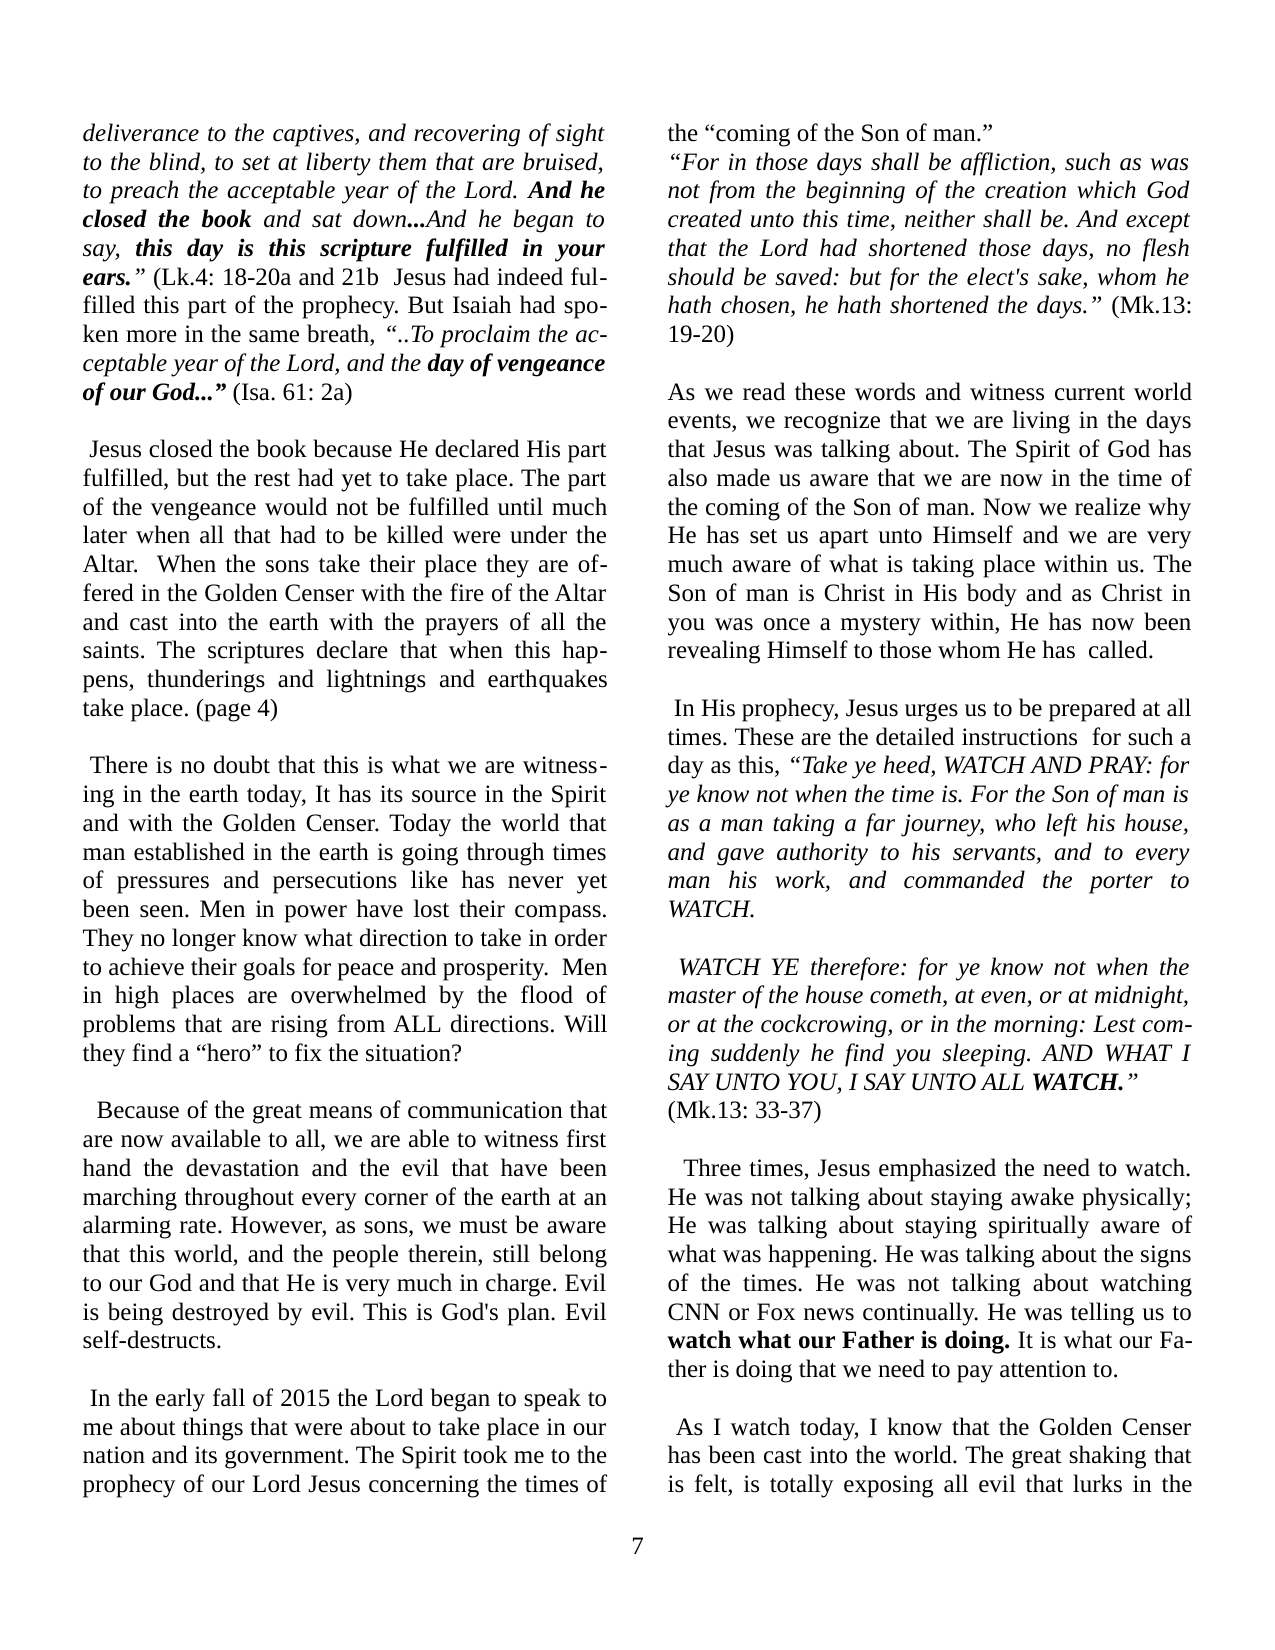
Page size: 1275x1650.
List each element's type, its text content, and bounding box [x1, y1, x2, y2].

text (Mk.13: 33-37) [667, 1096, 1192, 1124]
text There is no doubt that this is what we are witness­ing in the earth today, It has its source in the Spirit and with the Golden Censer. Today the world that man estab­lished in the earth is going through times of pres­sures and persecutions like has never yet been seen. Men in power have lost their com­pass. They no longer know what direction to take in order to achieve their goals for peace and prosper­ity. Men in high places are overwhelmed by the flood of prob­lems that are rising from ALL di­rections. Will they find a “hero” to fix the situation? [82, 751, 607, 1067]
text deliverance to the captives, and recovering of sight to the blind, to set at liberty them that are bruised, to preach the acceptable year of the Lord. And he closed the book and sat down...And he began to say, this day is this scripture fulfilled in your ears.” (Lk.4: 18-20a and 21b Jesus had indeed ful­filled this part of the prophecy. But Isaiah had spo­ken more in the same breath, “..To proclaim the ac­ceptable year of the Lord, and the day of vengeance of our God...” (Isa. 61: 2a) [82, 118, 607, 406]
text As I watch today, I know that the Golden Censer has been cast into the world. The great shaking that is felt, is totally expos­ing all evil that lurks in the [667, 1412, 1192, 1498]
text Because of the great means of communication that are now available to all, we are able to witness first hand the devastation and the evil that have been marching throughout every corner of the earth at an alarming rate. However, as sons, we must be aware that this world, and the people therein, still belong to our God and that He is very much in charge. Evil is being destroyed by evil. This is God's plan. Evil self-destructs. [82, 1096, 607, 1354]
text In His prophecy, Jesus urges us to be prepared at all times. These are the detailed instructions for such a day as this, “Take ye heed, WATCH AND PRAY: for ye know not when the time is. For the Son of man is as a man taking a far journey, who left his house, and gave authority to his servants, and to every man his work, and commanded the porter to WATCH. [667, 693, 1192, 923]
text Jesus closed the book because He declared His part fulfilled, but the rest had yet to take place. The part of the vengeance would not be fulfilled until much later when all that had to be killed were under the Altar. When the sons take their place they are of­fered in the Golden Censer with the fire of the Altar and cast into the earth with the prayers of all the saints. The scriptures declare that when this hap­pens, thunderings and lightnings and earth­quakes take place. (page 4) [82, 434, 607, 722]
text As we read these words and witness current world events, we recognize that we are living in the days that Jesus was talking about. The Spirit of God has also made us aware that we are now in the time of the coming of the Son of man. Now we realize why He has set us apart unto Himself and we are very much aware of what is taking place within us. The Son of man is Christ in His body and as Christ in you was once a mystery within, He has now been revealing Himself to those whom He has called. [667, 377, 1192, 664]
text “For in those days shall be affliction, such as was not from the beginning of the creation which God created unto this time, neither shall be. And except that the Lord had shortened those days, no flesh should be saved: but for the elect's sake, whom he hath chosen, he hath shortened the days.” (Mk.13: 19-20) [667, 147, 1192, 348]
text the “coming of the Son of man.” [667, 118, 1192, 147]
text In the early fall of 2015 the Lord began to speak to me about things that were about to take place in our na­tion and its government. The Spirit took me to the prophecy of our Lord Jesus concerning the times of [82, 1383, 607, 1498]
text WATCH YE therefore: for ye know not when the master of the house cometh, at even, or at midnight, or at the cockcrowing, or in the morning: Lest com­ing suddenly he find you sleep­ing. AND WHAT I SAY UNTO YOU, I SAY UNTO ALL WATCH.” [667, 952, 1192, 1096]
text Three times, Jesus emphasized the need to watch. He was not talking about staying awake physically; He was talking about staying spiritually aware of what was happening. He was talking about the signs of the times. He was not talking about watching CNN or Fox news continually. He was telling us to watch what our Father is doing. It is what our Fa­ther is doing that we need to pay attention to. [667, 1153, 1192, 1383]
